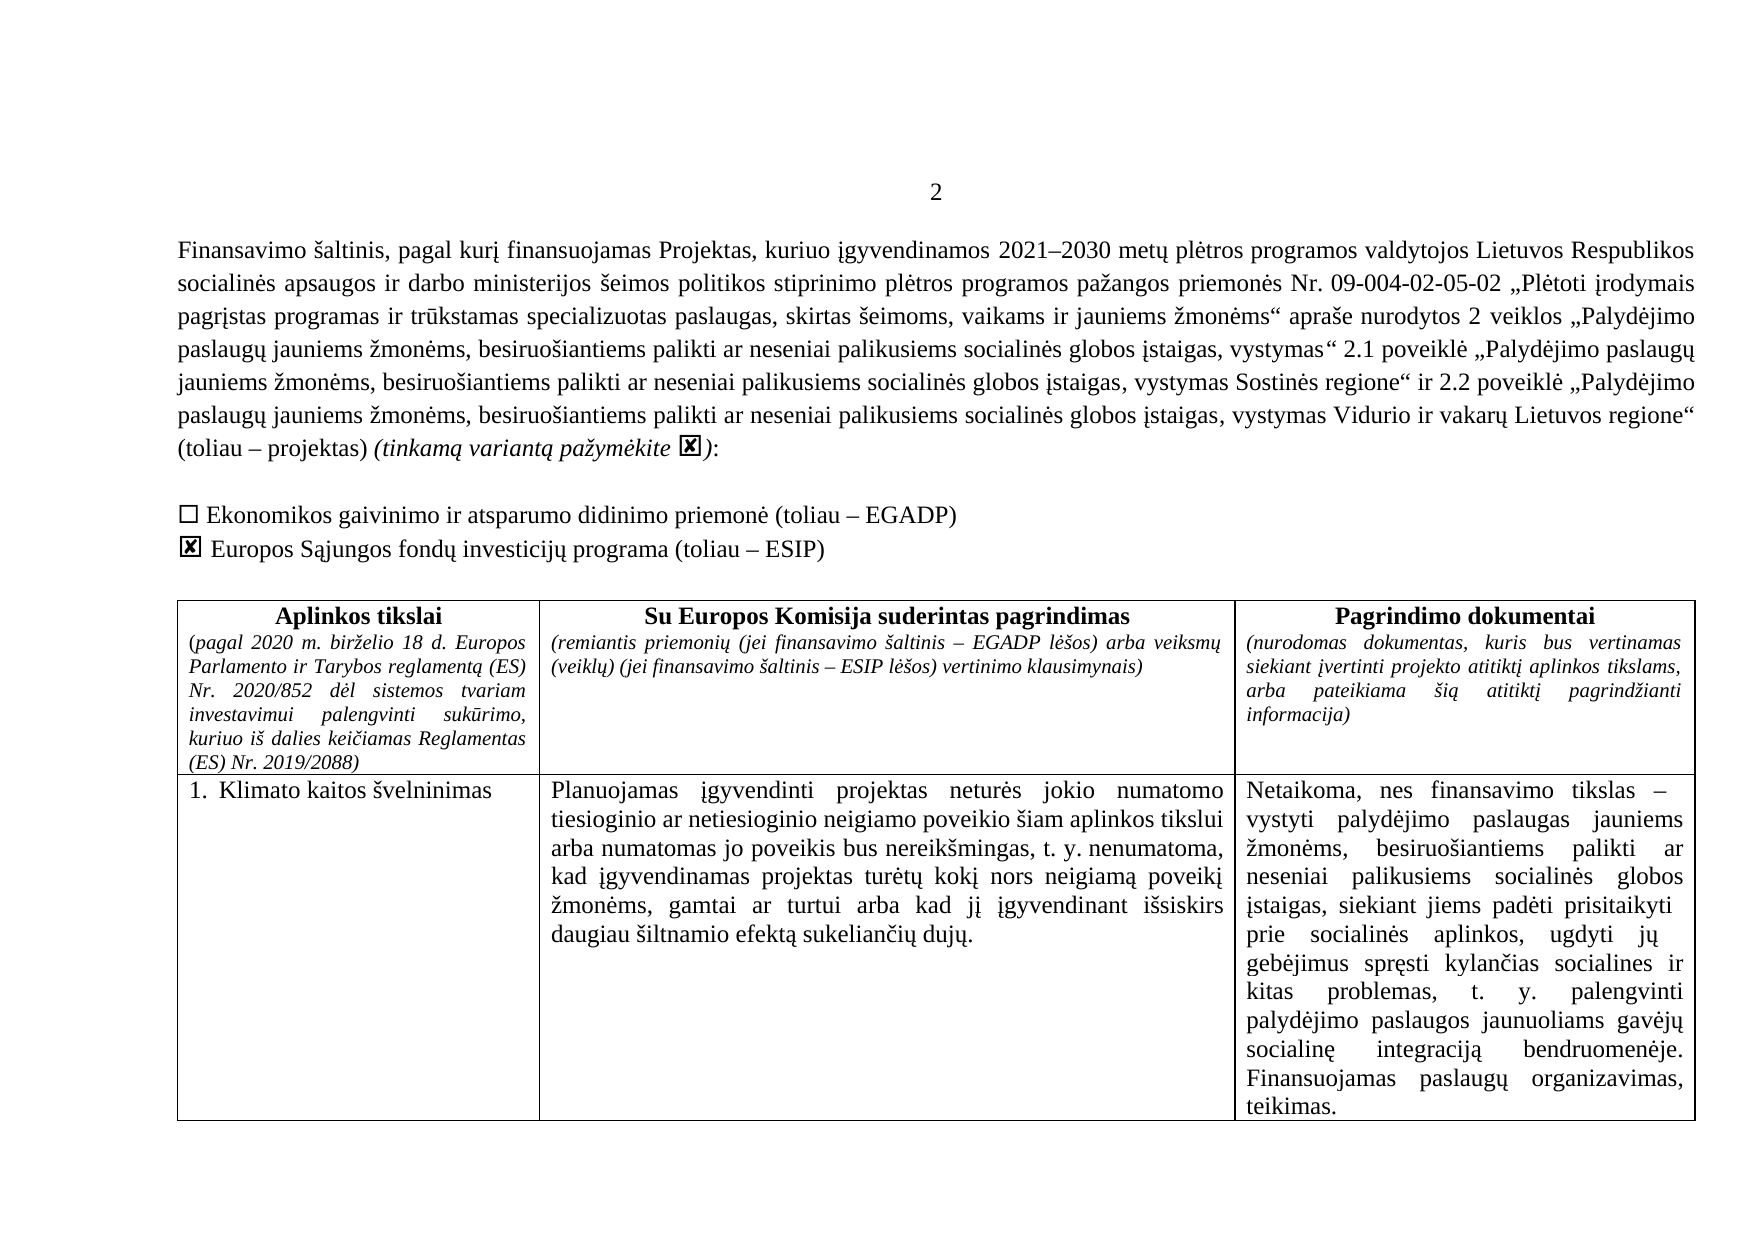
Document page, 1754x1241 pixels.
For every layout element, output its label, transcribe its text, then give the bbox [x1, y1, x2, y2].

table_cell Netaikoma, nes finansavimo tikslas – vystyti palydėjimo paslaugas jauniems žmonėms, besiruošiantiems palikti ar neseniai palikusiems socialinės globos įstaigas, siekiant jiems padėti prisitaikyti prie socialinės aplinkos, ugdyti jų gebėjimus spręsti kylančias socialines ir kitas problemas, t. y. palengvinti palydėjimo paslaugos jaunuoliams gavėjų socialinę integraciją bendruomenėje. Finansuojamas paslaugų organizavimas, teikimas. [1236, 775, 1694, 1120]
text £ Ekonomikos gaivinimo ir atsparumo didinimo priemonė (toliau – EGADP) [177, 500, 1695, 529]
table_cell Planuojamas įgyvendinti projektas neturės jokio numatomo tiesioginio ar netiesioginio neigiamo poveikio šiam aplinkos tikslui arba numatomas jo poveikis bus nereikšmingas, t. y. nenumatoma, kad įgyvendinamas projektas turėtų kokį nors neigiamą poveikį žmonėms, gamtai ar turtui arba kad jį įgyvendinant išsiskirs daugiau šiltnamio efektą sukeliančių dujų. [540, 775, 1234, 1120]
text  Europos Sąjungos fondų investicijų programa (toliau – ESIP) [177, 533, 1695, 563]
text Finansavimo šaltinis, pagal kurį finansuojamas Projektas, kuriuo įgyvendinamos 2021–2030 metų plėtros programos valdytojos Lietuvos Respublikos socialinės apsaugos ir darbo ministerijos šeimos politikos stiprinimo plėtros programos pažangos priemonės Nr. 09-004-02-05-02 „Plėtoti įrodymais pagrįstas programas ir trūkstamas specializuotas paslaugas, skirtas šeimoms, vaikams ir jauniems žmonėms“ apraše nurodytos 2 veiklos „Palydėjimo paslaugų jauniems žmonėms, besiruošiantiems palikti ar neseniai palikusiems socialinės globos įstaigas, vystymas“ 2.1 poveiklė „Palydėjimo paslaugų jauniems žmonėms, besiruošiantiems palikti ar neseniai palikusiems socialinės globos įstaigas, vystymas Sostinės regione“ ir 2.2 poveiklė „Palydėjimo paslaugų jauniems žmonėms, besiruošiantiems palikti ar neseniai palikusiems socialinės globos įstaigas, vystymas Vidurio ir vakarų Lietuvos regione“ (toliau – projektas) (tinkamą variantą pažymėkite ): [177, 235, 1695, 462]
table_header Pagrindimo dokumentai (nurodomas dokumentas, kuris bus vertinamas siekiant įvertinti projekto atitiktį aplinkos tikslams, arba pateikiama šią atitiktį pagrindžianti informacija) [1236, 601, 1694, 774]
table_cell 1. Klimato kaitos švelninimas [178, 775, 539, 1120]
table_header Su Europos Komisija suderintas pagrindimas (remiantis priemonių (jei finansavimo šaltinis – EGADP lėšos) arba veiksmų (veiklų) (jei finansavimo šaltinis – ESIP lėšos) vertinimo klausimynais) [540, 601, 1234, 774]
table_header Aplinkos tikslai (pagal 2020 m. birželio 18 d. Europos Parlamento ir Tarybos reglamentą (ES) Nr. 2020/852 dėl sistemos tvariam investavimui palengvinti sukūrimo, kuriuo iš dalies keičiamas Reglamentas (ES) Nr. 2019/2088) [178, 601, 539, 774]
